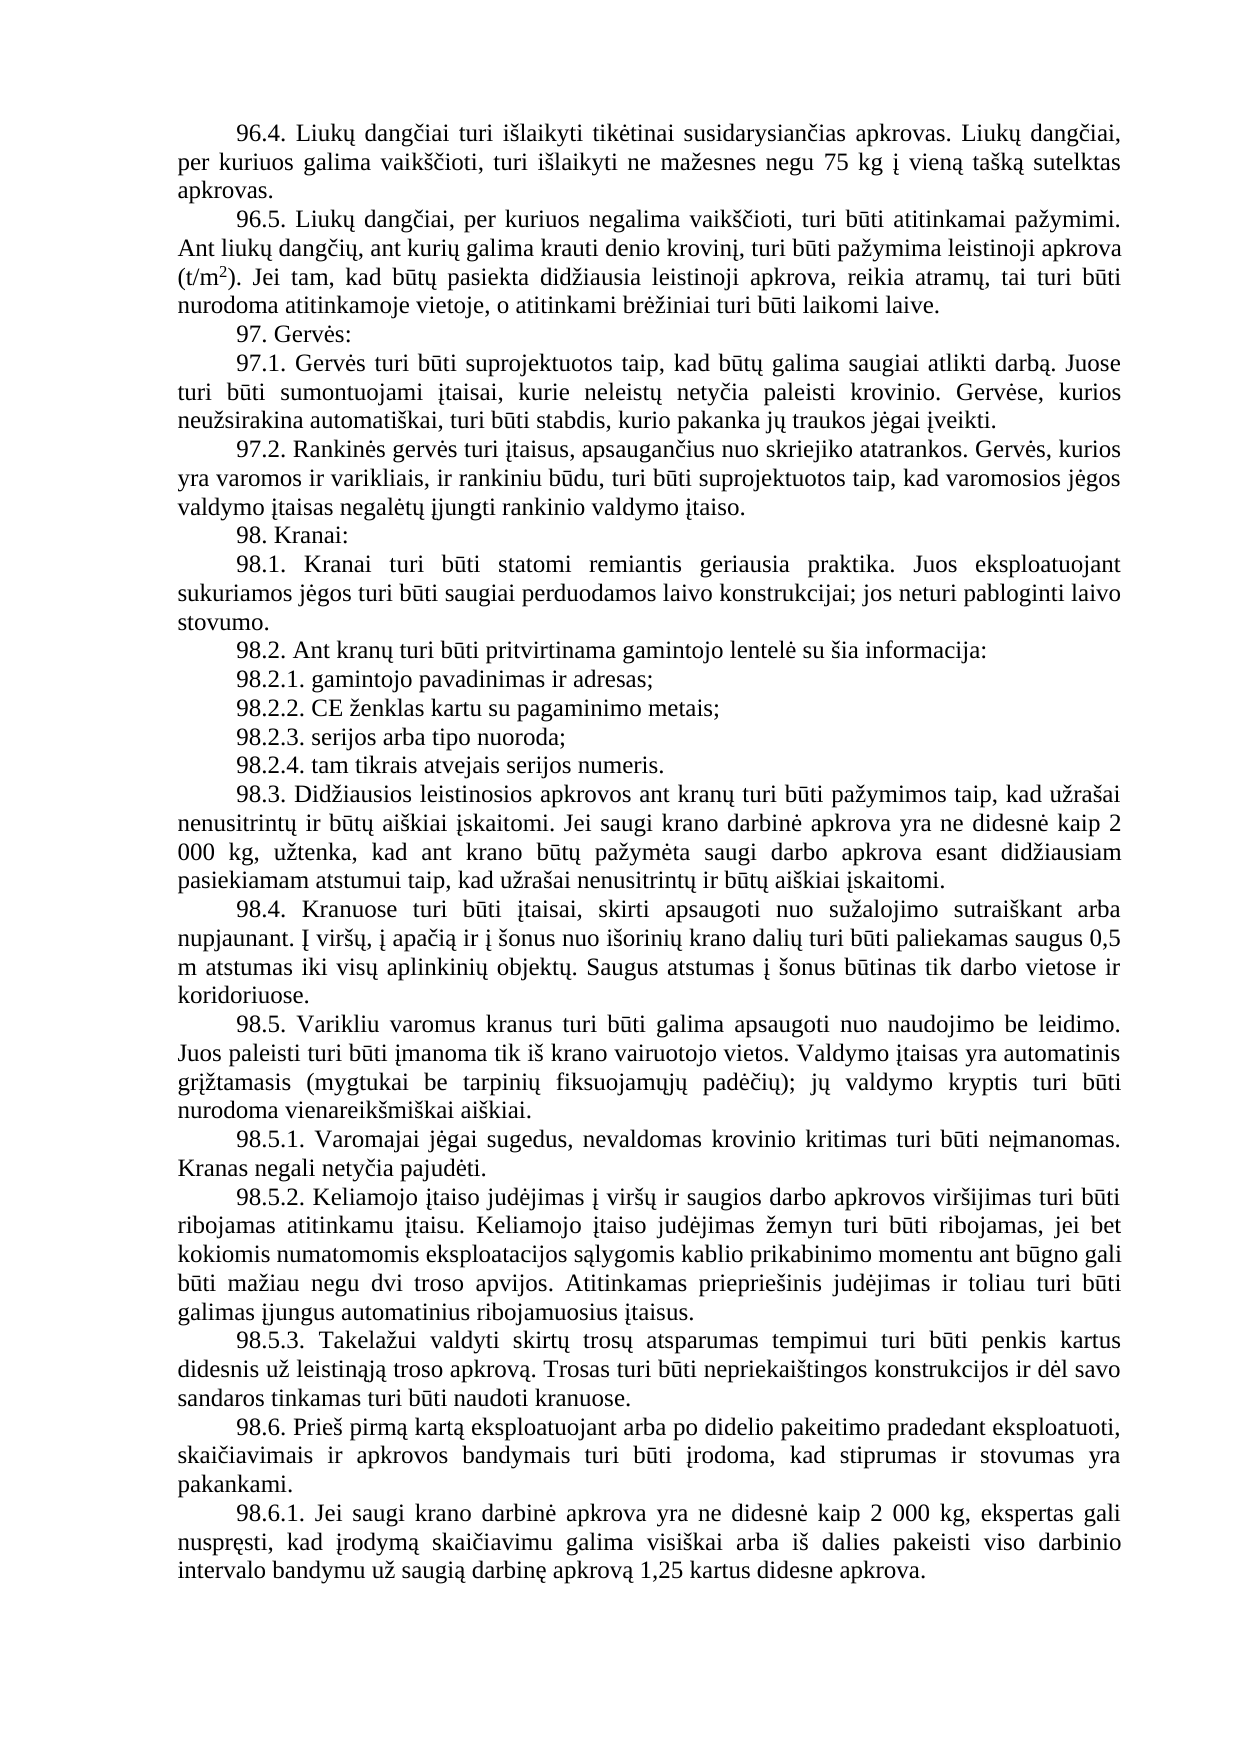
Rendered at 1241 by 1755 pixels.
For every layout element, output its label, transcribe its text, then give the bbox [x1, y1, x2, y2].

text 98.2.4. tam tikrais atvejais serijos numeris. [177, 751, 1122, 779]
text 98.5.3. Takelažui valdyti skirtų trosų atsparumas tempimui turi būti penkis kartus didesnis už leistinąją troso apkrovą. Trosas turi būti nepriekaištingos konstrukcijos ir dėl savo sandaros tinkamas turi būti naudoti kranuose. [177, 1326, 1122, 1412]
text 98.5.2. Keliamojo įtaiso judėjimas į viršų ir saugios darbo apkrovos viršijimas turi būti ribojamas atitinkamu įtaisu. Keliamojo įtaiso judėjimas žemyn turi būti ribojamas, jei bet kokiomis numatomomis eksploatacijos sąlygomis kablio prikabinimo momentu ant būgno gali būti mažiau negu dvi troso apvijos. Atitinkamas priepriešinis judėjimas ir toliau turi būti galimas įjungus automatinius ribojamuosius įtaisus. [177, 1182, 1122, 1326]
text 98.5.1. Varomajai jėgai sugedus, nevaldomas krovinio kritimas turi būti neįmanomas. Kranas negali netyčia pajudėti. [177, 1124, 1122, 1182]
text 97. Gervės: [177, 319, 1122, 348]
text 97.1. Gervės turi būti suprojektuotos taip, kad būtų galima saugiai atlikti darbą. Juose turi būti sumontuojami įtaisai, kurie neleistų netyčia paleisti krovinio. Gervėse, kurios neužsirakina automatiškai, turi būti stabdis, kurio pakanka jų traukos jėgai įveikti. [177, 348, 1122, 434]
text 98.2.1. gamintojo pavadinimas ir adresas; [177, 664, 1122, 693]
text 97.2. Rankinės gervės turi įtaisus, apsaugančius nuo skriejiko atatrankos. Gervės, kurios yra varomos ir varikliais, ir rankiniu būdu, turi būti suprojektuotos taip, kad varomosios jėgos valdymo įtaisas negalėtų įjungti rankinio valdymo įtaiso. [177, 434, 1122, 521]
text 98.6.1. Jei saugi krano darbinė apkrova yra ne didesnė kaip 2 000 kg, ekspertas gali nuspręsti, kad įrodymą skaičiavimu galima visiškai arba iš dalies pakeisti viso darbinio intervalo bandymu už saugią darbinę apkrovą 1,25 kartus didesne apkrova. [177, 1498, 1122, 1584]
text 98.2. Ant kranų turi būti pritvirtinama gamintojo lentelė su šia informacija: [177, 636, 1122, 664]
text 98.2.2. CE ženklas kartu su pagaminimo metais; [177, 693, 1122, 722]
text 98. Kranai: [177, 521, 1122, 549]
text 98.4. Kranuose turi būti įtaisai, skirti apsaugoti nuo sužalojimo sutraiškant arba nupjaunant. Į viršų, į apačią ir į šonus nuo išorinių krano dalių turi būti paliekamas saugus 0,5 m atstumas iki visų aplinkinių objektų. Saugus atstumas į šonus būtinas tik darbo vietose ir koridoriuose. [177, 894, 1122, 1009]
text 98.1. Kranai turi būti statomi remiantis geriausia praktika. Juos eksploatuojant sukuriamos jėgos turi būti saugiai perduodamos laivo konstrukcijai; jos neturi pabloginti laivo stovumo. [177, 549, 1122, 636]
text 98.5. Varikliu varomus kranus turi būti galima apsaugoti nuo naudojimo be leidimo. Juos paleisti turi būti įmanoma tik iš krano vairuotojo vietos. Valdymo įtaisas yra automatinis grįžtamasis (mygtukai be tarpinių fiksuojamųjų padėčių); jų valdymo kryptis turi būti nurodoma vienareikšmiškai aiškiai. [177, 1009, 1122, 1124]
text 98.2.3. serijos arba tipo nuoroda; [177, 722, 1122, 751]
text 98.3. Didžiausios leistinosios apkrovos ant kranų turi būti pažymimos taip, kad užrašai nenusitrintų ir būtų aiškiai įskaitomi. Jei saugi krano darbinė apkrova yra ne didesnė kaip 2 000 kg, užtenka, kad ant krano būtų pažymėta saugi darbo apkrova esant didžiausiam pasiekiamam atstumui taip, kad užrašai nenusitrintų ir būtų aiškiai įskaitomi. [177, 779, 1122, 894]
text 96.4. Liukų dangčiai turi išlaikyti tikėtinai susidarysiančias apkrovas. Liukų dangčiai, per kuriuos galima vaikščioti, turi išlaikyti ne mažesnes negu 75 kg į vieną tašką sutelktas apkrovas. [177, 118, 1122, 204]
text 96.5. Liukų dangčiai, per kuriuos negalima vaikščioti, turi būti atitinkamai pažymimi. Ant liukų dangčių, ant kurių galima krauti denio krovinį, turi būti pažymima leistinoji apkrova (t/m2). Jei tam, kad būtų pasiekta didžiausia leistinoji apkrova, reikia atramų, tai turi būti nurodoma atitinkamoje vietoje, o atitinkami brėžiniai turi būti laikomi laive. [177, 204, 1122, 319]
text 98.6. Prieš pirmą kartą eksploatuojant arba po didelio pakeitimo pradedant eksploatuoti, skaičiavimais ir apkrovos bandymais turi būti įrodoma, kad stiprumas ir stovumas yra pakankami. [177, 1412, 1122, 1498]
